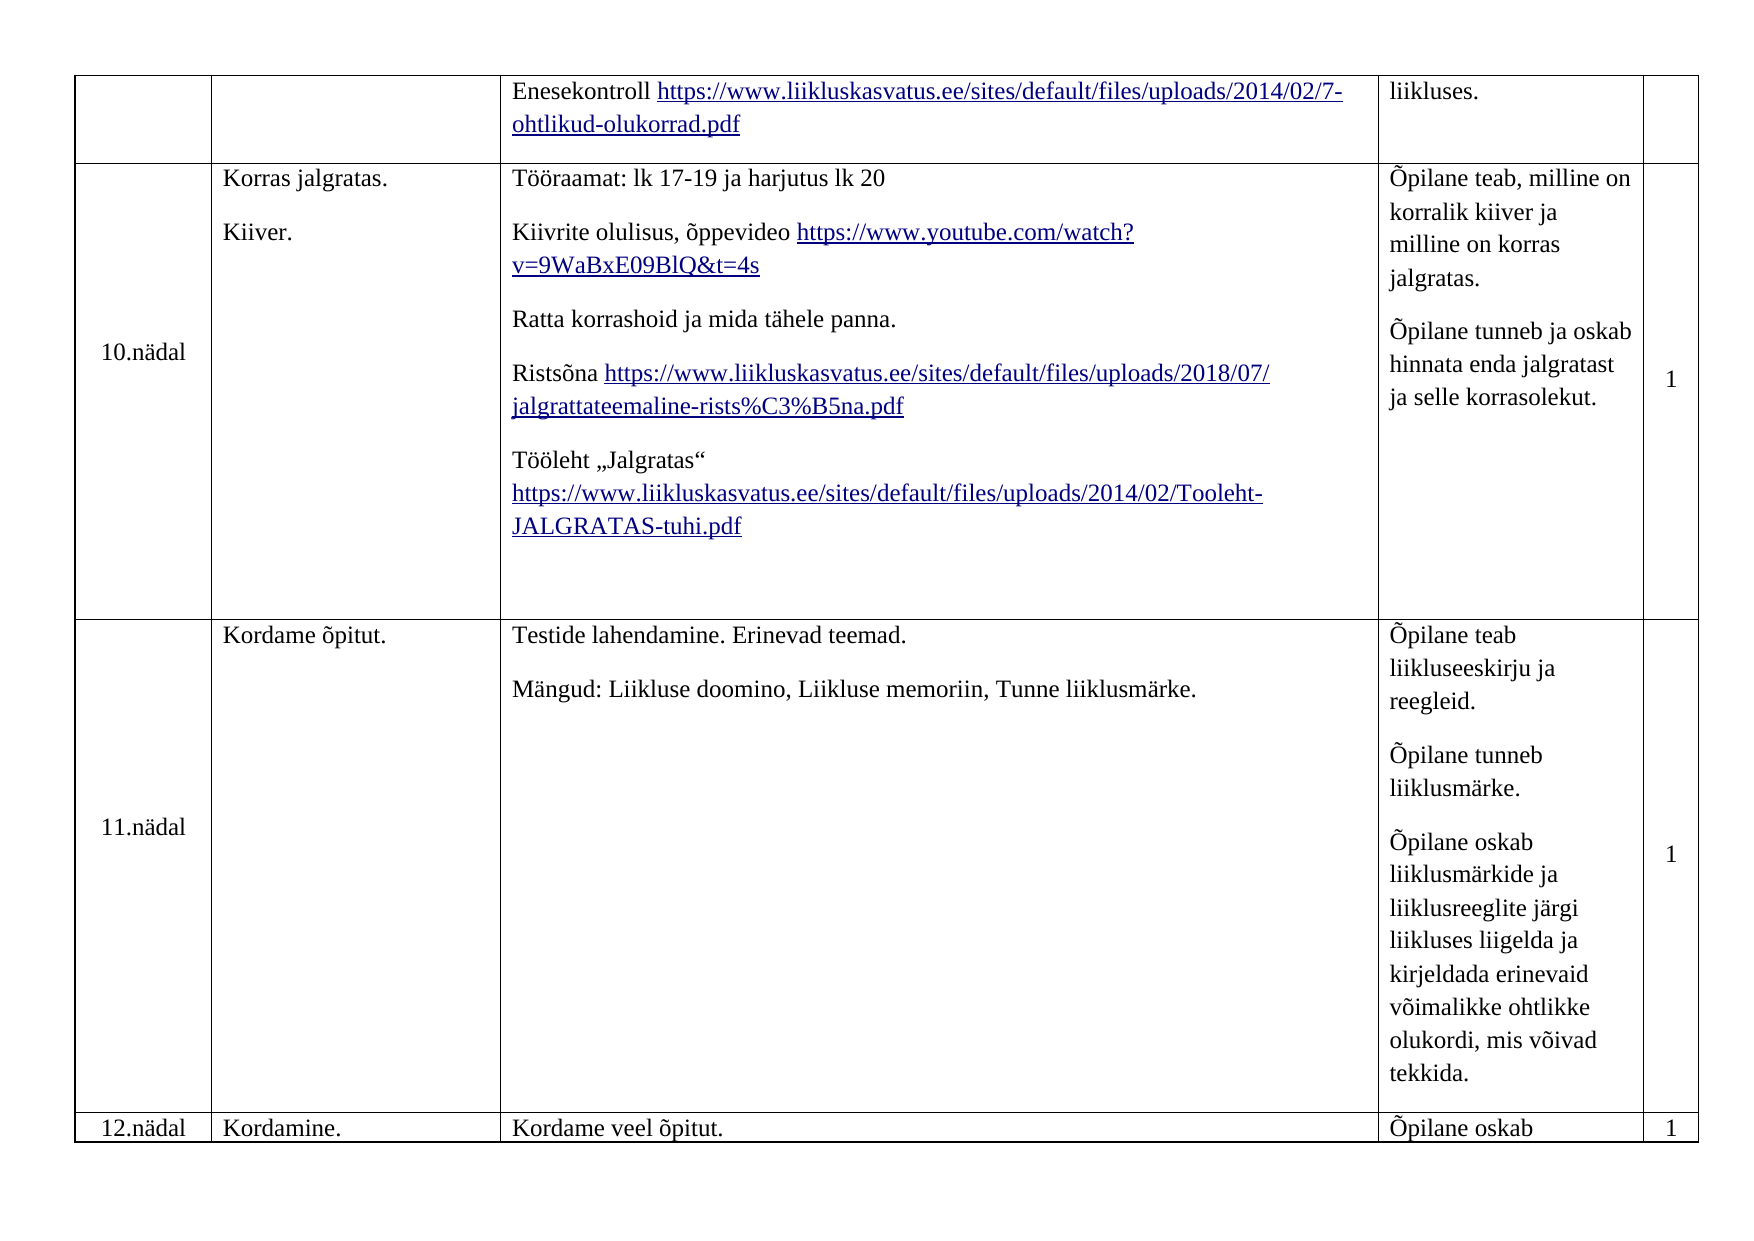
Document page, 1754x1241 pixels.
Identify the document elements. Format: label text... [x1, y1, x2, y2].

table_cell 1 [1644, 1113, 1698, 1141]
table_cell Tööraamat: lk 17-19 ja harjutus lk 20 Kiivrite olulisus, õppevideo https://www.youtube.com/watch?v=9WaBxE09BlQ&t=4s Ratta korrashoid ja mida tähele panna. Ristsõna https://www.liikluskasvatus.ee/sites/default/files/uploads/2018/07/jalgrattateemaline-rists%C3%B5na.pdf Tööleht „Jalgratas“ https://www.liikluskasvatus.ee/sites/default/files/uploads/2014/02/Tooleht-JALGRATAS-tuhi.pdf [501, 164, 1378, 619]
table_cell Kordame õpitut. [212, 620, 500, 1112]
table_cell 12.nädal [76, 1113, 211, 1141]
table_cell [76, 76, 211, 162]
table_cell Testide lahendamine. Erinevad teemad. Mängud: Liikluse doomino, Liikluse memoriin, Tunne liiklusmärke. [501, 620, 1378, 1112]
table_cell 1 [1644, 620, 1698, 1112]
table_cell Kordamine. [212, 1113, 500, 1141]
table_cell 11.nädal [76, 620, 211, 1112]
table_cell Õpilane teab, milline on korralik kiiver ja milline on korras jalgratas. Õpilane tunneb ja oskab hinnata enda jalgratast ja selle korrasolekut. [1379, 164, 1643, 619]
table_cell 10.nädal [76, 164, 211, 619]
table_cell 1 [1644, 164, 1698, 619]
table_cell Õpilane oskab [1379, 1113, 1643, 1141]
table_cell Korras jalgratas. Kiiver. [212, 164, 500, 619]
table_cell liikluses. [1379, 76, 1643, 162]
table_cell [1644, 76, 1698, 162]
table_cell Enesekontroll https://www.liikluskasvatus.ee/sites/default/files/uploads/2014/02/7-ohtlikud-olukorrad.pdf [501, 76, 1378, 162]
table_cell [212, 76, 500, 162]
table_cell Kordame veel õpitut. [501, 1113, 1378, 1141]
table_cell Õpilane teab liikluseeskirju ja reegleid. Õpilane tunneb liiklusmärke. Õpilane oskab liiklusmärkide ja liiklusreeglite järgi liikluses liigelda ja kirjeldada erinevaid võimalikke ohtlikke olukordi, mis võivad tekkida. [1379, 620, 1643, 1112]
